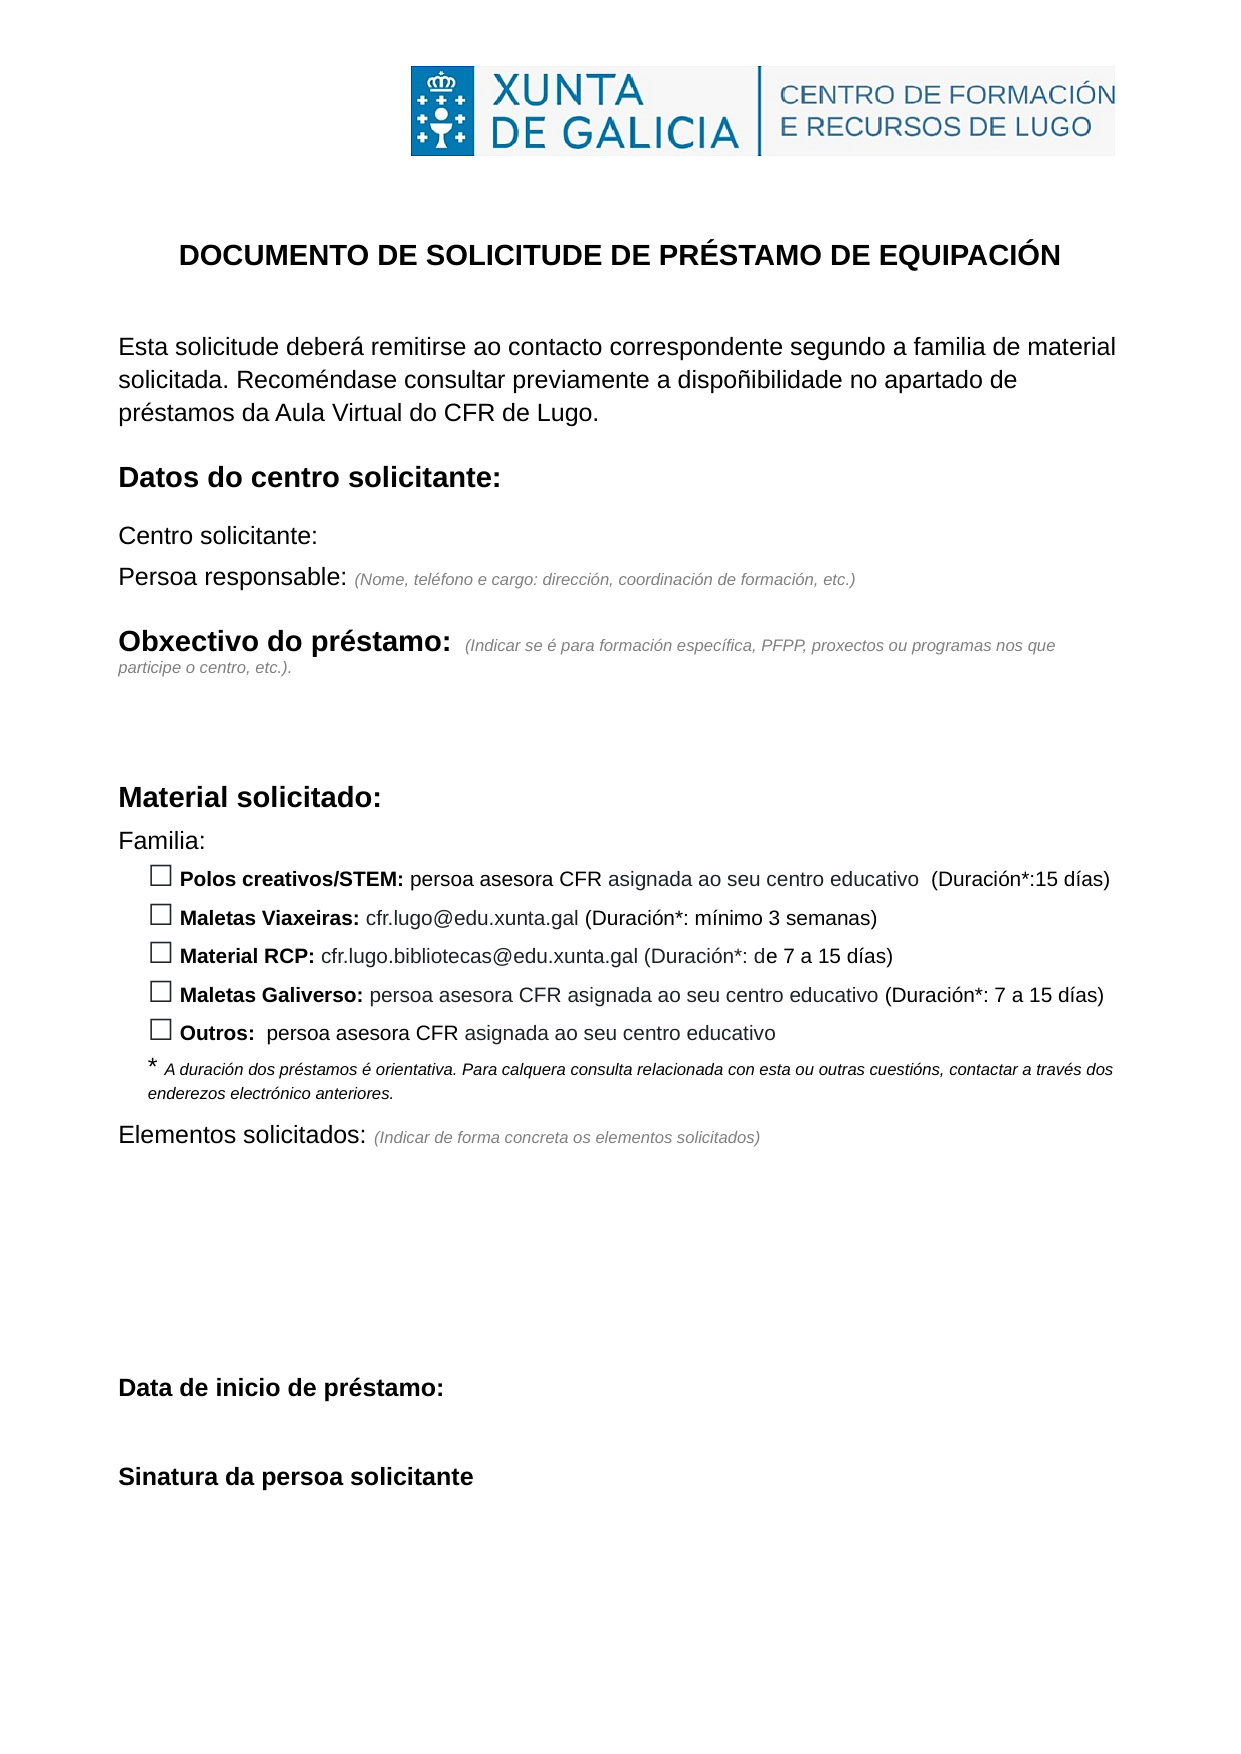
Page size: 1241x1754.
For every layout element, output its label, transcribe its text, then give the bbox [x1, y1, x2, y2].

picture [405, 60, 1127, 157]
subtitle Obxectivo do préstamo: (Indicar se é para formación específica, PFPP, proxectos ou programas nos que participe o centro, etc.). [118, 624, 1122, 706]
text ☐ Maletas Viaxeiras: cfr.lugo@edu.xunta.gal (Duración*: mínimo 3 semanas) [148, 898, 1122, 931]
text ☐ Polos creativos/STEM: persoa asesora CFR asignada ao seu centro educativo (Duración*:15 días) [148, 859, 1122, 893]
subtitle Centro solicitante: [118, 521, 1122, 549]
text * A duración dos préstamos é orientativa. Para calquera consulta relacionada con esta ou outras cuestións, contactar a través dos enderezos electrónico anteriores. [148, 1052, 1122, 1103]
text Familia: [118, 826, 1122, 855]
text Elementos solicitados: (Indicar de forma concreta os elementos solicitados) [118, 1120, 1122, 1149]
text ☐ Material RCP: cfr.lugo.bibliotecas@edu.xunta.gal (Duración*: de 7 a 15 días) [148, 936, 1122, 970]
text ☐ Maletas Galiverso: persoa asesora CFR asignada ao seu centro educativo (Duración*: 7 a 15 días) [148, 975, 1122, 1008]
subtitle Datos do centro solicitante: [118, 460, 1122, 493]
text Persoa responsable: (Nome, teléfono e cargo: dirección, coordinación de formación, etc.) [118, 562, 1122, 591]
text ☐ Outros: persoa asesora CFR asignada ao seu centro educativo [148, 1013, 1122, 1047]
text Esta solicitude deberá remitirse ao contacto correspondente segundo a familia de material solicitada. Recoméndase consultar previamente a dispoñibilidade no apartado de préstamos da Aula Virtual do CFR de Lugo. [118, 332, 1122, 427]
subtitle DOCUMENTO DE SOLICITUDE DE PRÉSTAMO DE EQUIPACIÓN [118, 238, 1122, 272]
subtitle Data de inicio de préstamo: [118, 1373, 1122, 1401]
subtitle Material solicitado: [118, 780, 1122, 814]
text Sinatura da persoa solicitante [118, 1462, 1122, 1490]
